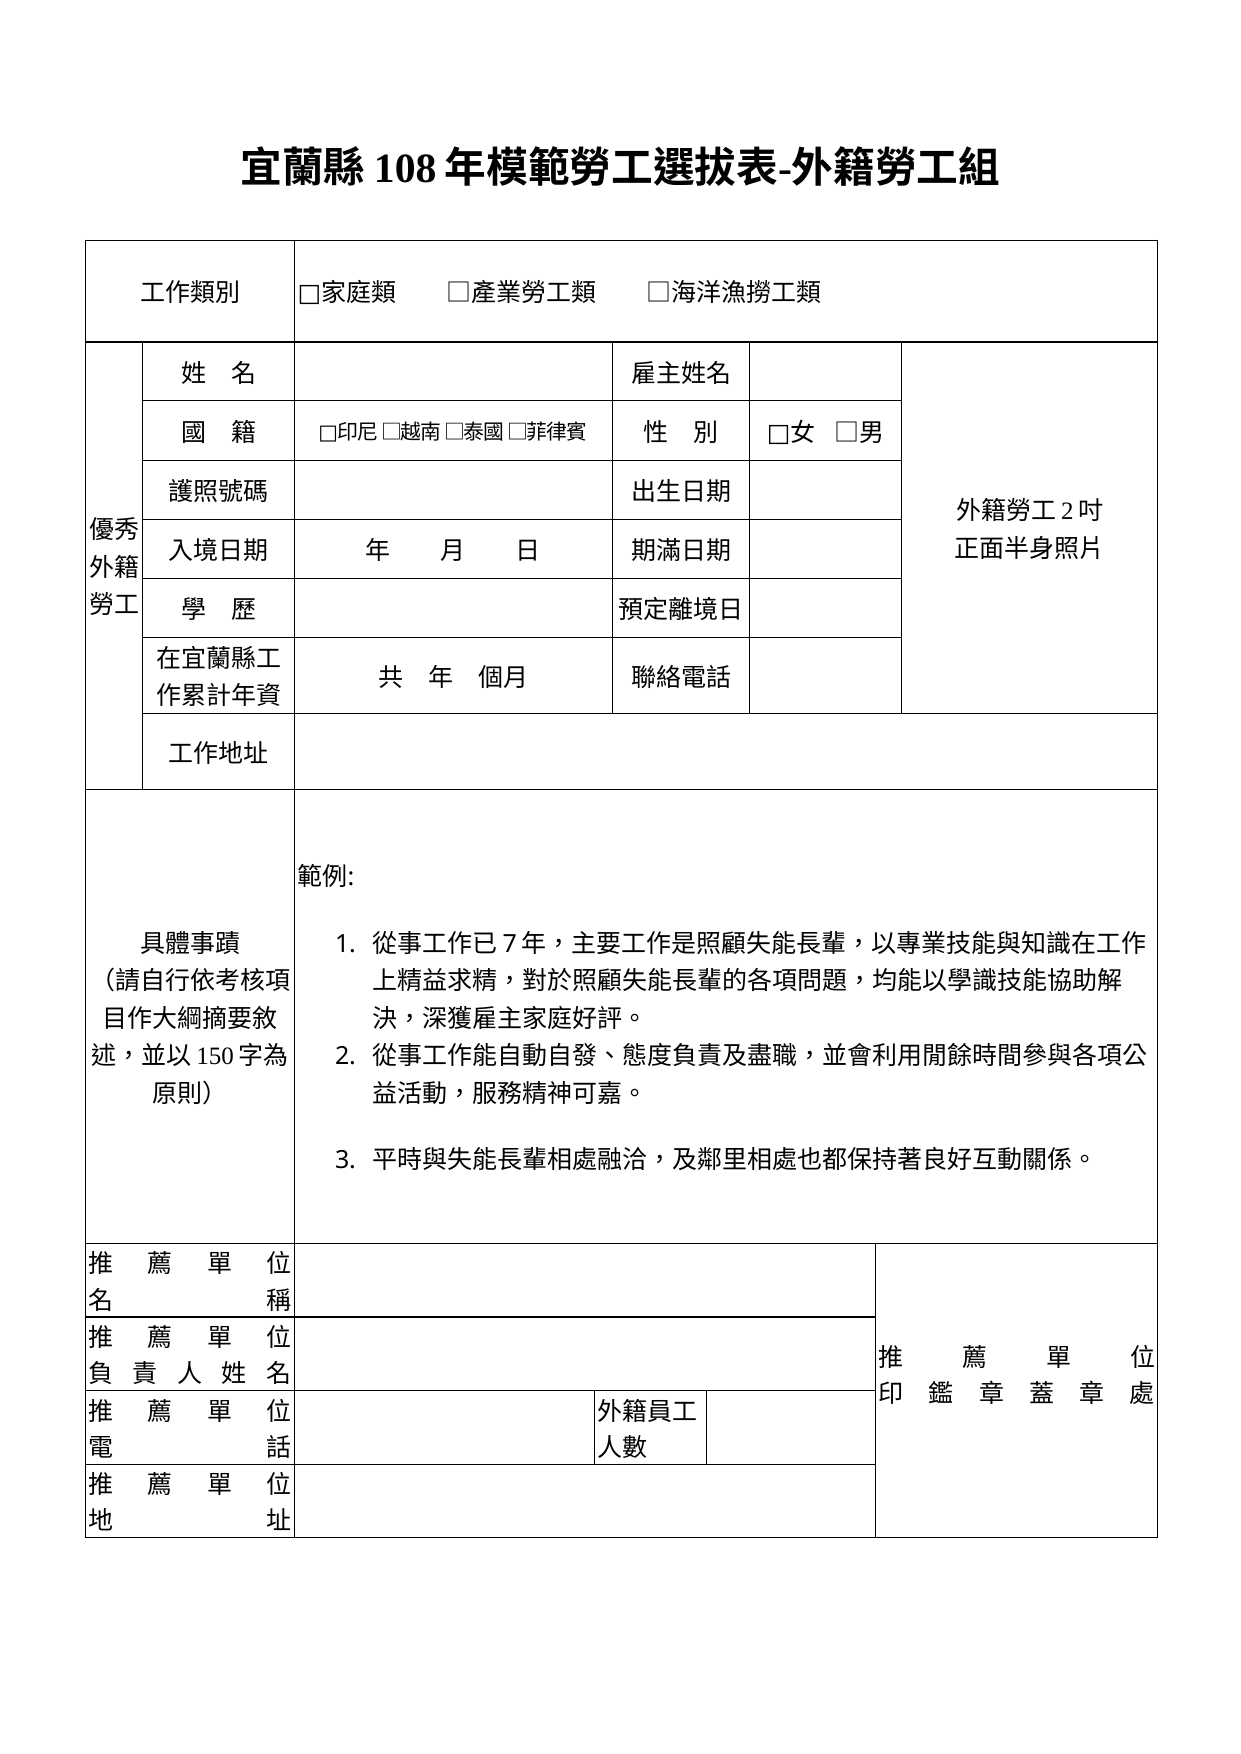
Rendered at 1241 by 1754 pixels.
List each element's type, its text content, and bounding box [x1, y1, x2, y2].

table_cell 年 月 日 [295, 520, 612, 578]
table_cell 優秀外籍勞工 [86, 343, 142, 789]
table_cell 外籍勞工2吋 正面半身照片 [902, 343, 1157, 713]
table_cell [295, 579, 612, 637]
table_cell [295, 714, 1157, 789]
table_header 工作類別 [86, 241, 294, 341]
table_cell 性 別 [613, 401, 749, 459]
table_cell 推薦單位 地址 [86, 1465, 294, 1537]
table_cell [707, 1391, 875, 1463]
table_cell 期滿日期 [613, 520, 749, 578]
table_cell 推薦單位 負責人姓名 [86, 1318, 294, 1390]
table_cell [750, 638, 901, 713]
table_header □家庭類 □產業勞工類 □海洋漁撈工類 [295, 241, 1157, 341]
table_cell [750, 461, 901, 518]
table_cell 雇主姓名 [613, 343, 749, 400]
table_cell 姓 名 [143, 343, 294, 400]
table_cell 外籍員工人數 [595, 1391, 706, 1463]
table_cell 護照號碼 [143, 461, 294, 518]
table_cell [750, 520, 901, 578]
table_cell [295, 1244, 875, 1316]
table_cell □印尼 □越南 □泰國 □菲律賓 [295, 401, 612, 459]
table_cell [295, 1318, 875, 1390]
table_cell 具體事蹟 （請自行依考核項目作大綱摘要敘述，並以150字為原則） [86, 790, 294, 1243]
table_cell 預定離境日 [613, 579, 749, 637]
table_cell [295, 1465, 875, 1537]
table_cell 入境日期 [143, 520, 294, 578]
text 宜蘭縣108年模範勞工選拔表-外籍勞工組 [89, 127, 1152, 202]
table_cell 聯絡電話 [613, 638, 749, 713]
table_cell [295, 1391, 594, 1463]
table_cell [295, 461, 612, 518]
table_cell 在宜蘭縣工作累計年資 [143, 638, 294, 713]
table_cell 推薦單位 名稱 [86, 1244, 294, 1316]
table_cell [750, 343, 901, 400]
table_cell [750, 579, 901, 637]
table_cell 工作地址 [143, 714, 294, 789]
table_cell □女 □男 [750, 401, 901, 459]
table_cell [295, 343, 612, 400]
table_cell 推薦單位 電話 [86, 1391, 294, 1463]
table_cell 推薦單位 印鑑章蓋章處 [876, 1244, 1157, 1537]
table_cell 國 籍 [143, 401, 294, 459]
table_cell 出生日期 [613, 461, 749, 518]
table_cell 學 歷 [143, 579, 294, 637]
table_cell 範例: 從事工作已7年，主要工作是照顧失能長輩，以專業技能與知識在工作上精益求精，對於照顧失能長輩的各項問題，均能以學識技能協助解決，深獲雇主家庭好評。 從事工作能自動自發、態度負責及盡職，並會利用閒餘時間參與各項公益活動，服務精神可嘉。 平時與失能長輩相處融洽，及鄰里相處也都保持著良好互動關係。 [295, 790, 1157, 1243]
table_cell 共 年 個月 [295, 638, 612, 713]
